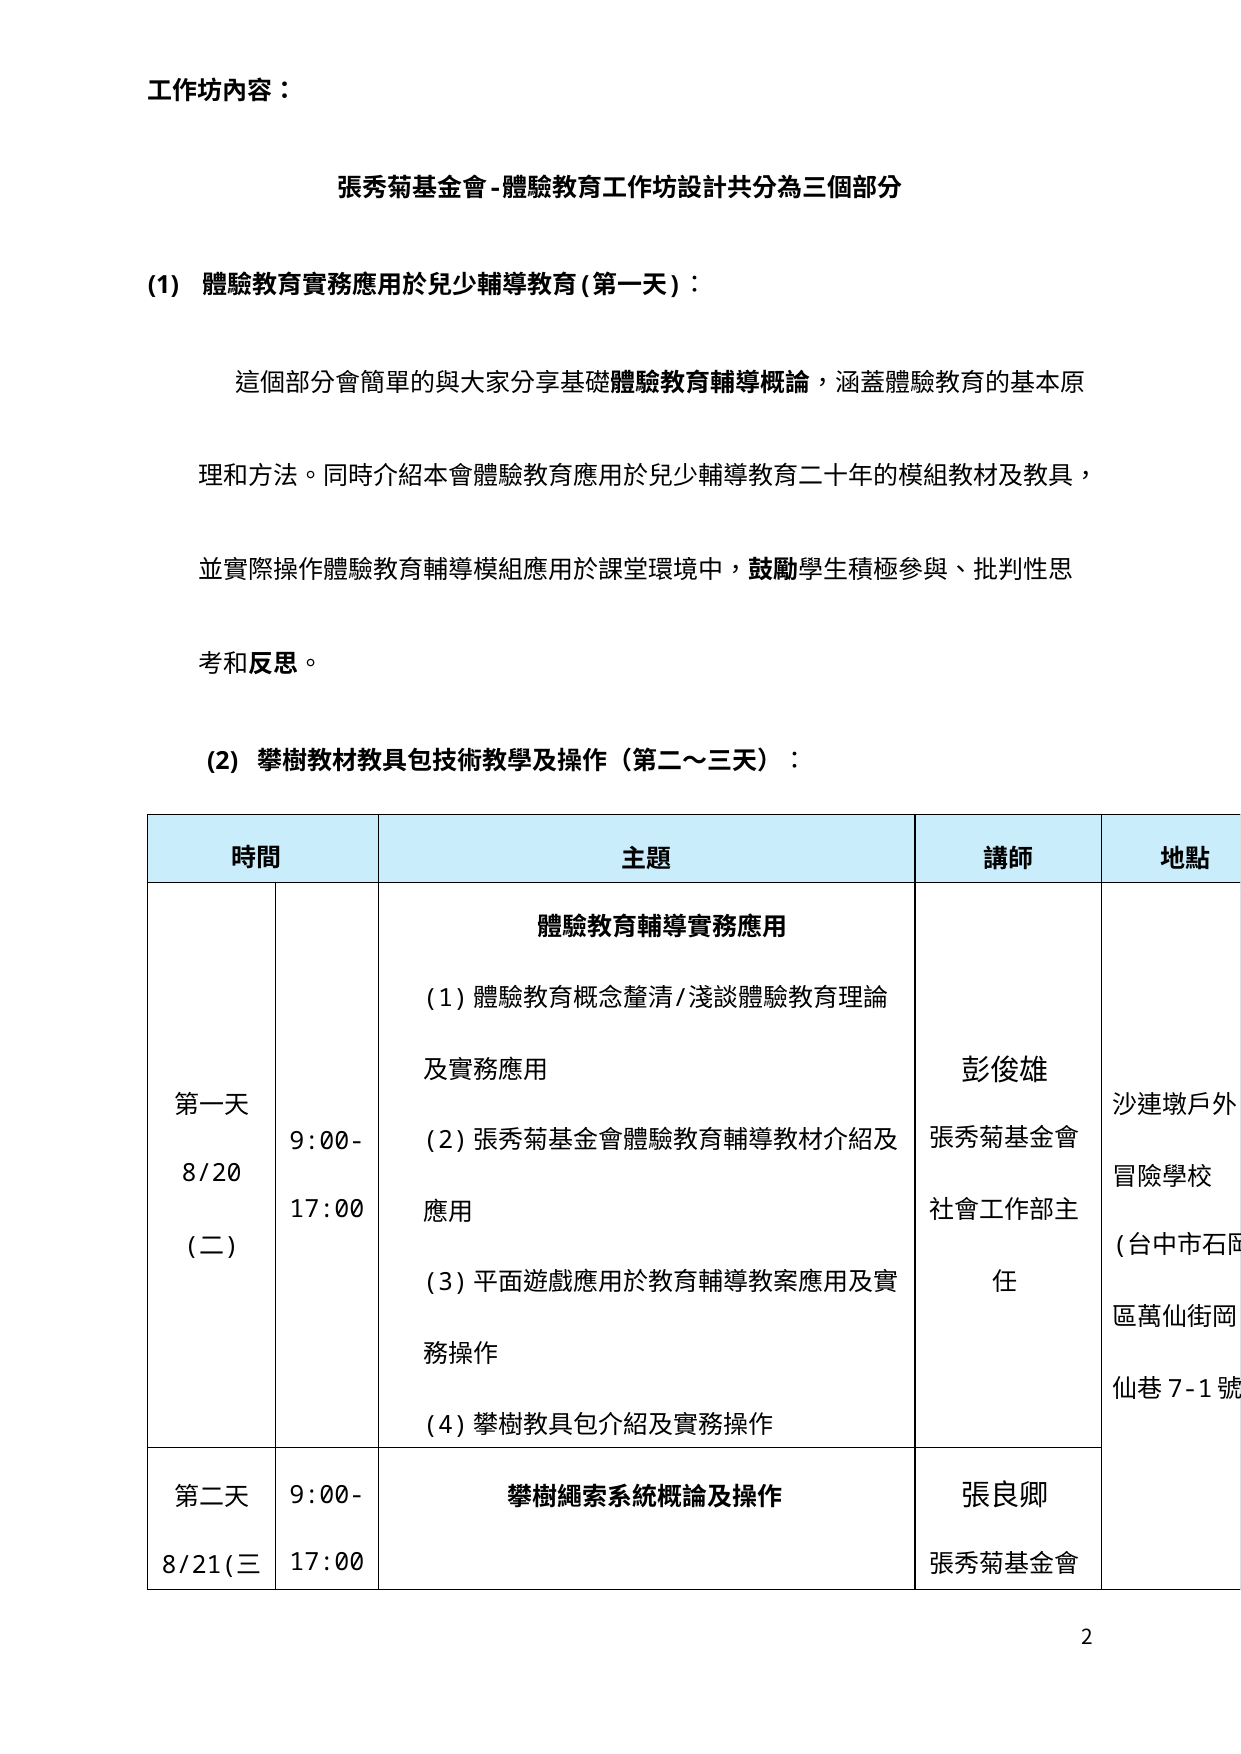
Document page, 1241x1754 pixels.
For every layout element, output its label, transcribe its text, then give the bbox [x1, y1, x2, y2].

table_header 講師 [916, 815, 1101, 882]
table_cell 張良卿 張秀菊基金會 [916, 1448, 1101, 1589]
table_header 地點 [1102, 815, 1240, 882]
table_cell 第一天 8/20 (二) [148, 883, 275, 1447]
table_cell 沙連墩戶外冒險學校 (台中市石岡區萬仙街岡仙巷7-1號) [1102, 883, 1240, 1589]
table_header 主題 [379, 815, 914, 882]
text 工作坊內容： [148, 47, 1092, 109]
table_cell 9:00- 17:00 [276, 1448, 378, 1589]
table_cell 9:00- 17:00 [276, 883, 378, 1447]
text 這個部分會簡單的與大家分享基礎體驗教育輔導概論，涵蓋體驗教育的基本原理和方法。同時介紹本會體驗教育應用於兒少輔導教育二十年的模組教材及教具，並實際操作體驗教育輔導模組應用於課堂環境中，鼓勵學生積極參與、批判性思考和反思。 [198, 338, 1092, 682]
table_cell 體驗教育輔導實務應用 體驗教育概念釐清/淺談體驗教育理論及實務應用 張秀菊基金會體驗教育輔導教材介紹及應用 平面遊戲應用於教育輔導教案應用及實務操作 攀樹教具包介紹及實務操作 [379, 883, 914, 1447]
list 體驗教育實務應用於兒少輔導教育(第一天)： [148, 241, 1092, 304]
table_cell 攀樹繩索系統概論及操作 “散木團隊”教育理念介紹 認識裝備及繩索特性 評估樹木狀態及攀爬風險評估 攀樹繩索系統技術應用教學及實務操作 [379, 1448, 914, 1589]
text 張秀菊基金會-體驗教育工作坊設計共分為三個部分 [148, 144, 1092, 206]
list 攀樹教材教具包技術教學及操作（第二～三天）： [207, 717, 1092, 779]
table_cell 第二天 8/21(三 [148, 1448, 275, 1589]
table_header 時間 [148, 815, 378, 882]
table_cell 彭俊雄 張秀菊基金會 社會工作部主任 [916, 883, 1101, 1447]
